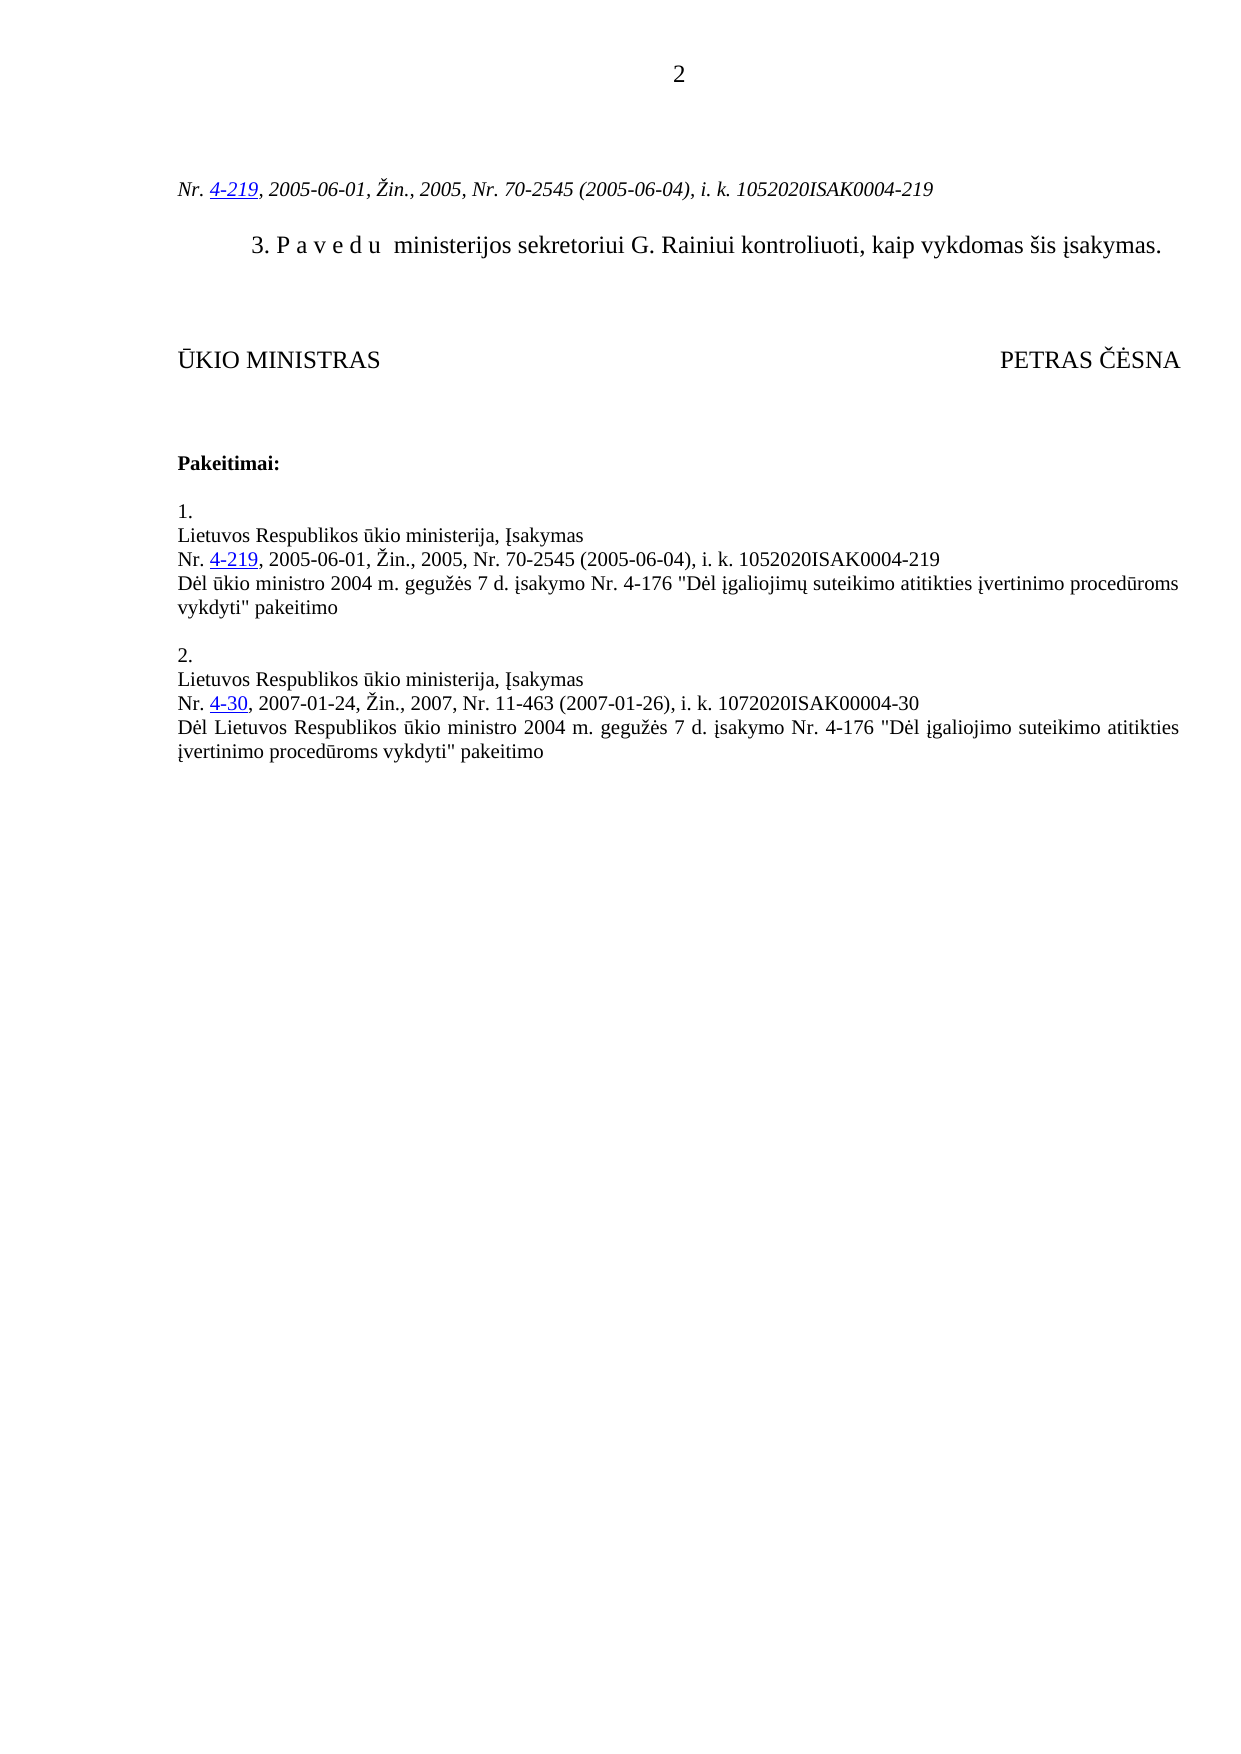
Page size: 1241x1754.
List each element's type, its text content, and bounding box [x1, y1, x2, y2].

text Nr. 4-30, 2007-01-24, Žin., 2007, Nr. 11-463 (2007-01-26), i. k. 1072020ISAK00004-30 [177, 691, 1181, 715]
text Nr. 4-219, 2005-06-01, Žin., 2005, Nr. 70-2545 (2005-06-04), i. k. 1052020ISAK0004-219 [177, 547, 1181, 571]
text Pakeitimai: [177, 451, 1181, 475]
text 3. Pavedu ministerijos sekretoriui G. Rainiui kontroliuoti, kaip vykdomas šis įsakymas. [177, 230, 1181, 259]
text 1. [177, 499, 1181, 523]
text Dėl Lietuvos Respublikos ūkio ministro 2004 m. gegužės 7 d. įsakymo Nr. 4-176 "Dėl įgaliojimo suteikimo atitikties įvertinimo procedūroms vykdyti" pakeitimo [177, 715, 1181, 763]
text Lietuvos Respublikos ūkio ministerija, Įsakymas [177, 523, 1181, 547]
text ŪKIO MINISTRAS PETRAS ČĖSNA [177, 345, 1181, 374]
text Nr. 4-219, 2005-06-01, Žin., 2005, Nr. 70-2545 (2005-06-04), i. k. 1052020ISAK0004-219 [177, 177, 1181, 201]
text Dėl ūkio ministro 2004 m. gegužės 7 d. įsakymo Nr. 4-176 "Dėl įgaliojimų suteikimo atitikties įvertinimo procedūroms vykdyti" pakeitimo [177, 571, 1181, 619]
text Lietuvos Respublikos ūkio ministerija, Įsakymas [177, 667, 1181, 691]
text 2. [177, 643, 1181, 667]
